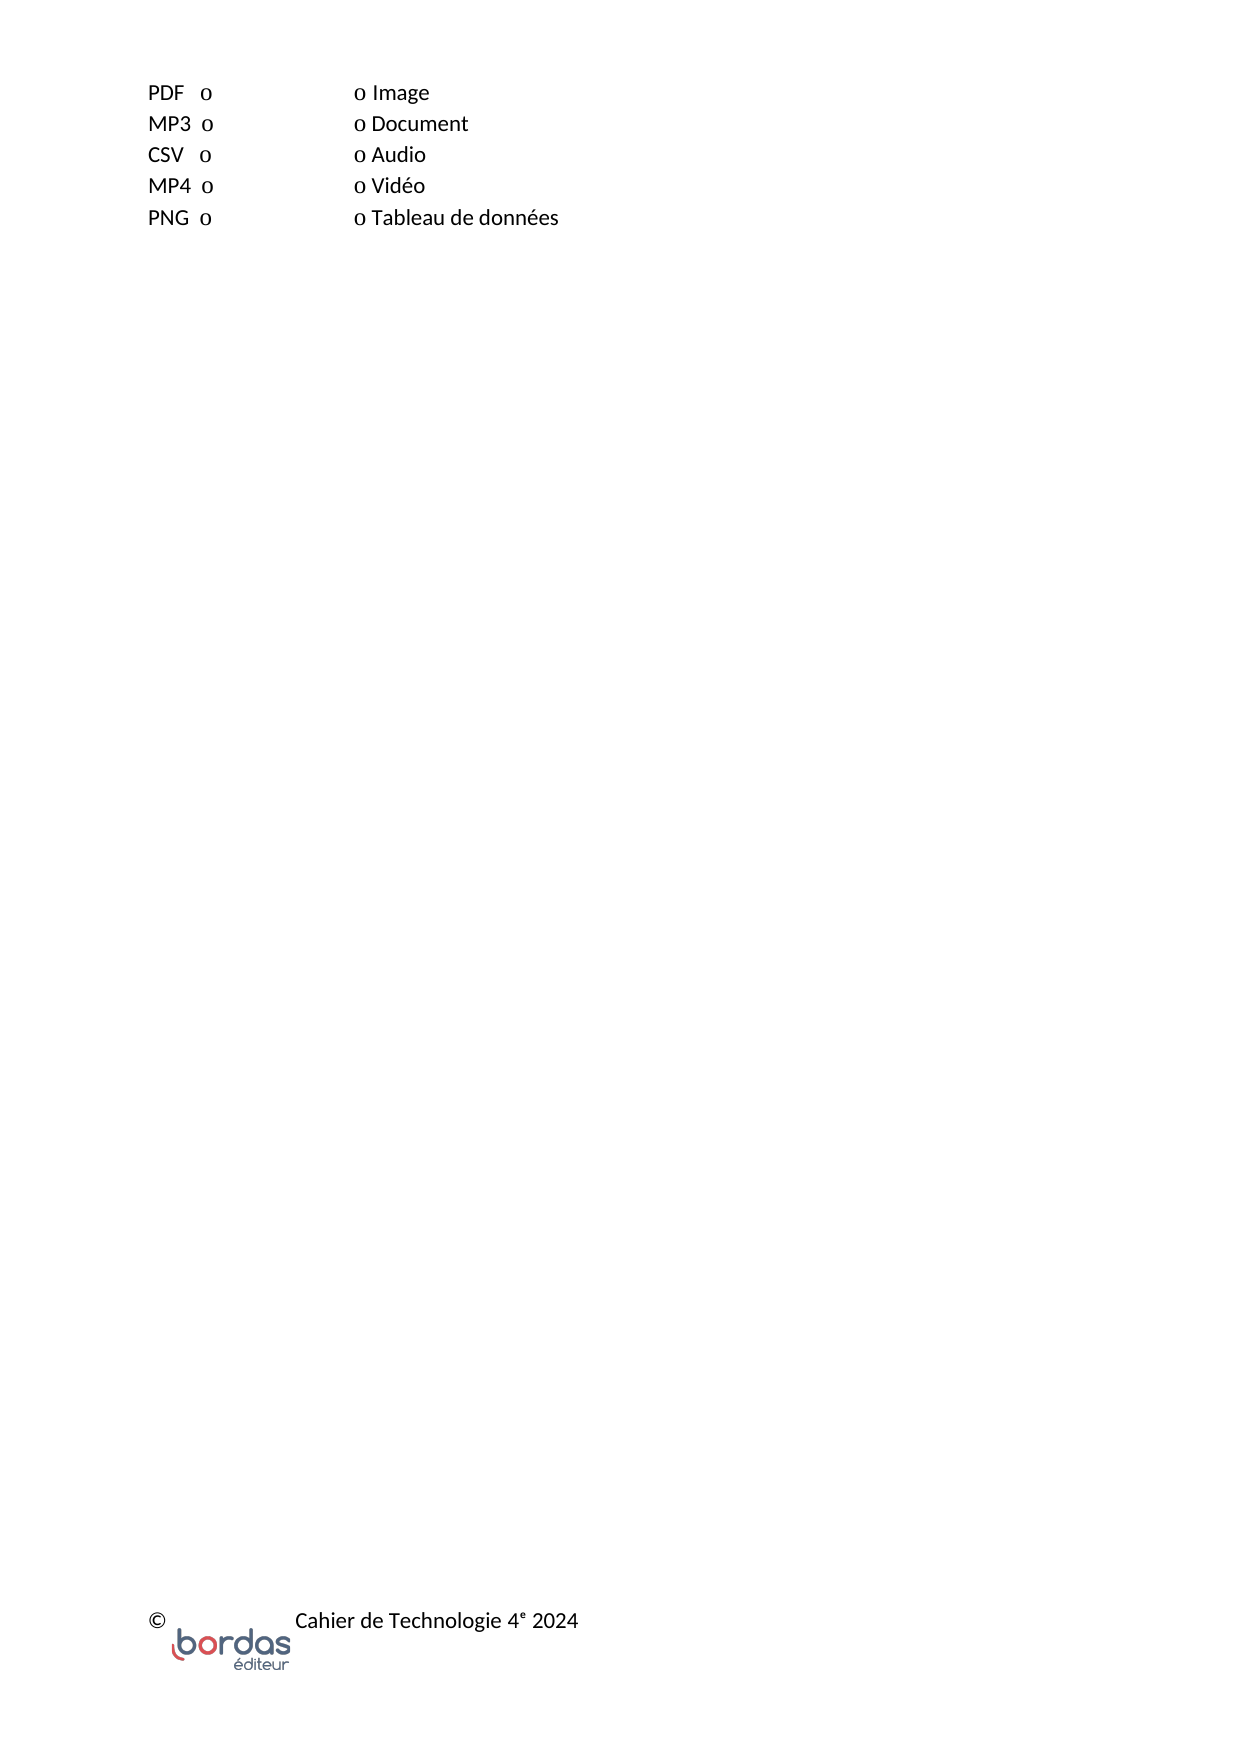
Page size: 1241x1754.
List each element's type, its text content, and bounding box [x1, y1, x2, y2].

table_header PDF o [149, 77, 323, 106]
table_cell MP3 o [149, 108, 323, 137]
table_cell PNG o [149, 202, 323, 231]
table_cell o Audio [325, 139, 559, 168]
table_cell CSV o [149, 139, 323, 168]
table_cell o Vidéo [325, 171, 559, 199]
table_header o Image [325, 77, 559, 106]
table_cell MP4 o [149, 171, 323, 199]
table_cell o Tableau de données [325, 202, 559, 231]
table_cell o Document [325, 108, 559, 137]
